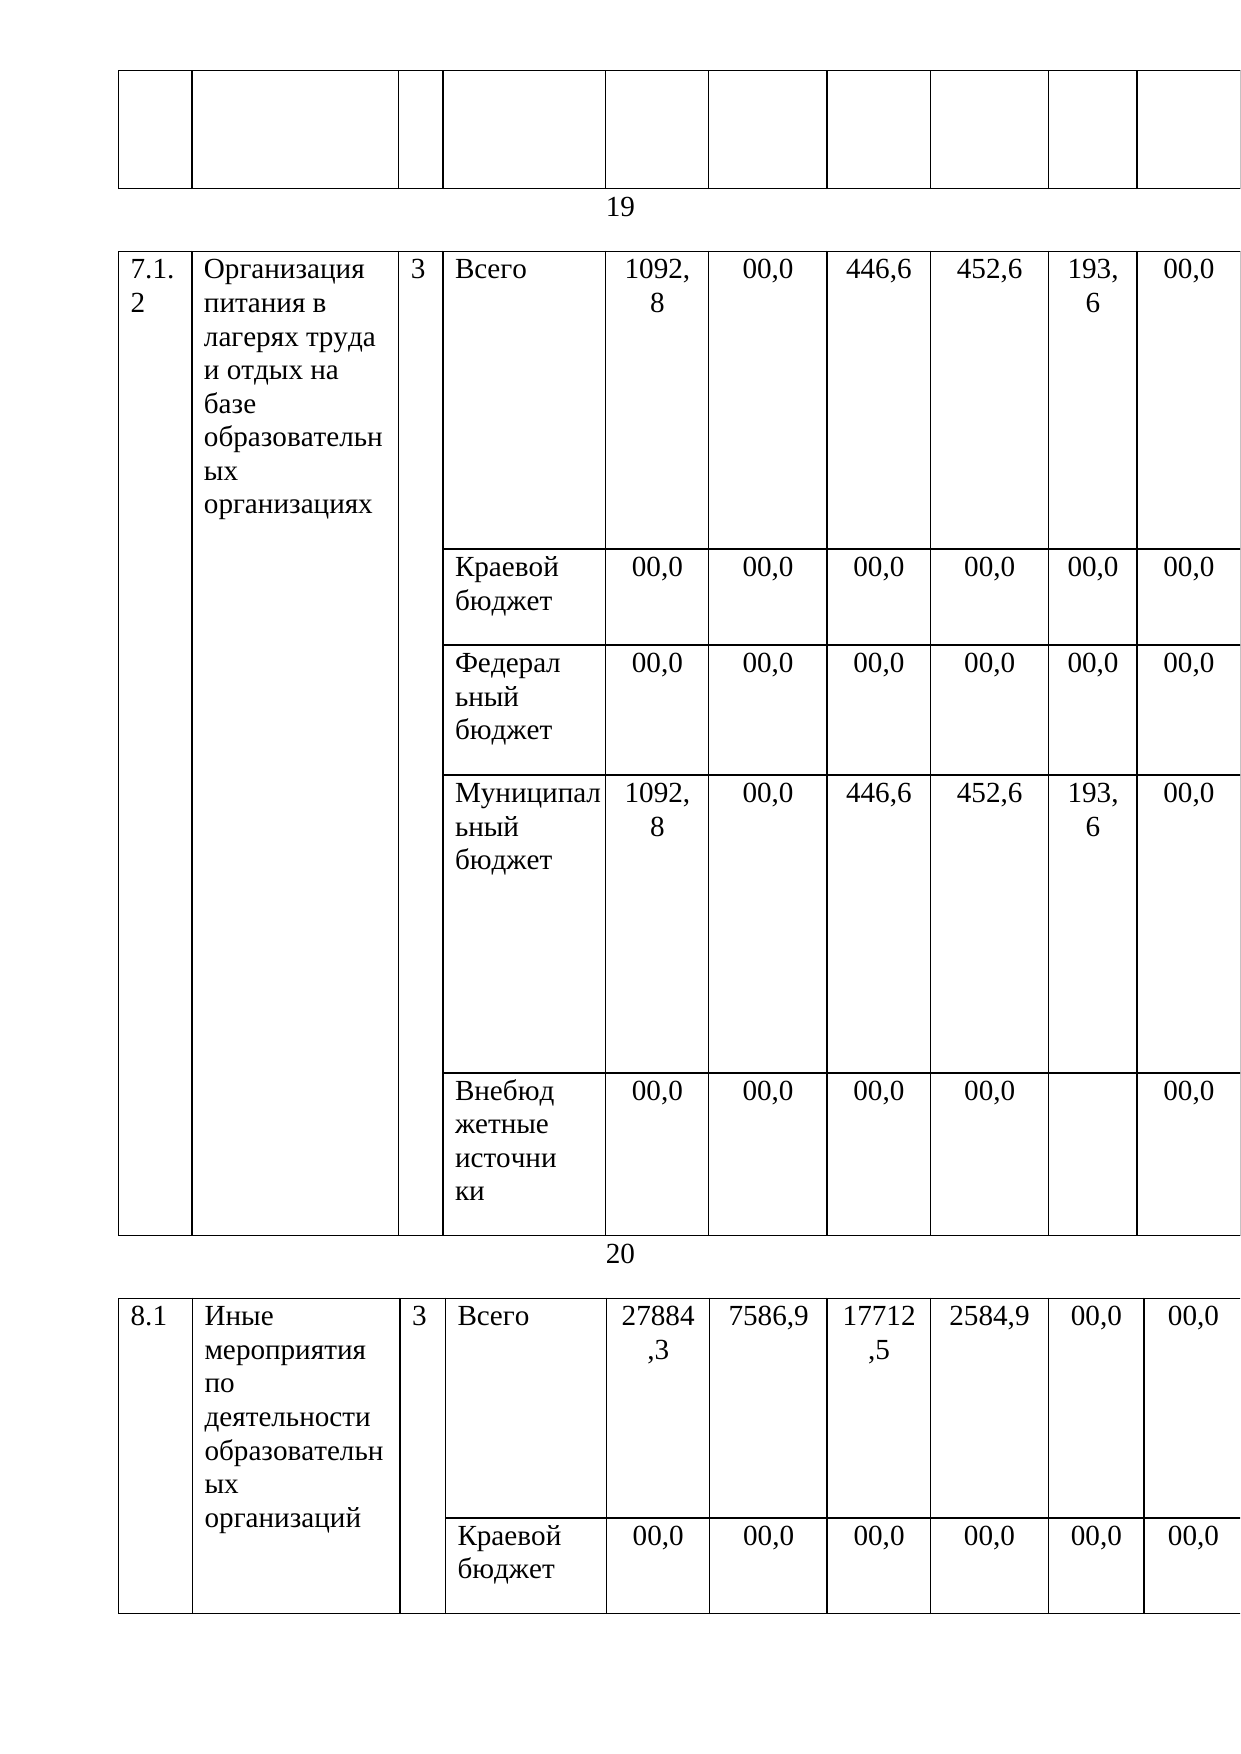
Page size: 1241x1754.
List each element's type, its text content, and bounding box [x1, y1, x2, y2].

table_cell [709, 71, 826, 188]
table_cell [1049, 1074, 1136, 1235]
table_cell Краевой бюджет [444, 550, 605, 644]
table_cell 00,0 [1145, 1519, 1240, 1613]
text 19 [118, 189, 1122, 223]
table_cell 00,0 [709, 776, 826, 1072]
table_cell 00,0 [710, 1519, 826, 1613]
table_cell [828, 71, 930, 188]
table_cell 00,0 [606, 550, 708, 644]
table_header 00,0 [1049, 1299, 1143, 1517]
table_cell 00,0 [828, 550, 930, 644]
table_header Иные мероприятия по деятельности образовательных организаций [193, 1299, 399, 1613]
table_cell 00,0 [1049, 1519, 1143, 1613]
table_cell [1138, 71, 1240, 188]
table_header 1092,8 [606, 252, 708, 548]
table_cell 00,0 [709, 1074, 826, 1235]
table_header 27884,3 [607, 1299, 709, 1517]
table_header 446,6 [828, 252, 930, 548]
table_cell Внебюд жетные источни ки [444, 1074, 605, 1235]
table_cell 00,0 [828, 1519, 930, 1613]
table_header 3 [399, 252, 442, 1235]
table_cell 00,0 [931, 550, 1048, 644]
table_cell 00,0 [931, 646, 1048, 774]
text 20 [118, 1236, 1122, 1269]
table_cell 446,6 [828, 776, 930, 1072]
table_header 00,0 [1138, 252, 1240, 548]
table_cell 00,0 [709, 646, 826, 774]
table_header 2584,9 [931, 1299, 1048, 1517]
table_cell 00,0 [607, 1519, 709, 1613]
table_cell 00,0 [1049, 550, 1136, 644]
table_header Организация питания в лагерях труда и отдых на базе образовательных организациях [193, 252, 398, 1235]
table_cell Федерал ьный бюджет [444, 646, 605, 774]
table_cell 00,0 [1049, 646, 1136, 774]
table_cell 193,6 [1049, 776, 1136, 1072]
table_header 17712,5 [828, 1299, 930, 1517]
table_cell 00,0 [931, 1074, 1048, 1235]
table_header 452,6 [931, 252, 1048, 548]
table_cell 452,6 [931, 776, 1048, 1072]
table_header 3 [401, 1299, 445, 1613]
table_cell 00,0 [828, 1074, 930, 1235]
table_header 193,6 [1049, 252, 1136, 548]
table_header Всего [446, 1299, 606, 1517]
table_cell 00,0 [931, 1519, 1048, 1613]
table_cell 00,0 [1138, 776, 1240, 1072]
table_cell 00,0 [1138, 1074, 1240, 1235]
table_cell [931, 71, 1048, 188]
table_header 00,0 [709, 252, 826, 548]
table_cell [606, 71, 708, 188]
table_cell Краевой бюджет [446, 1519, 606, 1613]
table_header 8.1 [119, 1299, 192, 1613]
table_cell Муниципальный бюджет [444, 776, 605, 1072]
table_cell 00,0 [606, 1074, 708, 1235]
table_cell [1049, 71, 1136, 188]
table_cell [444, 71, 605, 188]
table_header 00,0 [1145, 1299, 1240, 1517]
table_cell 1092,8 [606, 776, 708, 1072]
table_cell 00,0 [828, 646, 930, 774]
table_cell 00,0 [606, 646, 708, 774]
table_cell 00,0 [1138, 550, 1240, 644]
table_cell 00,0 [1138, 646, 1240, 774]
table_header 7586,9 [710, 1299, 826, 1517]
table_header Всего [444, 252, 605, 548]
table_header 7.1.2 [119, 252, 191, 1235]
table_cell 00,0 [709, 550, 826, 644]
